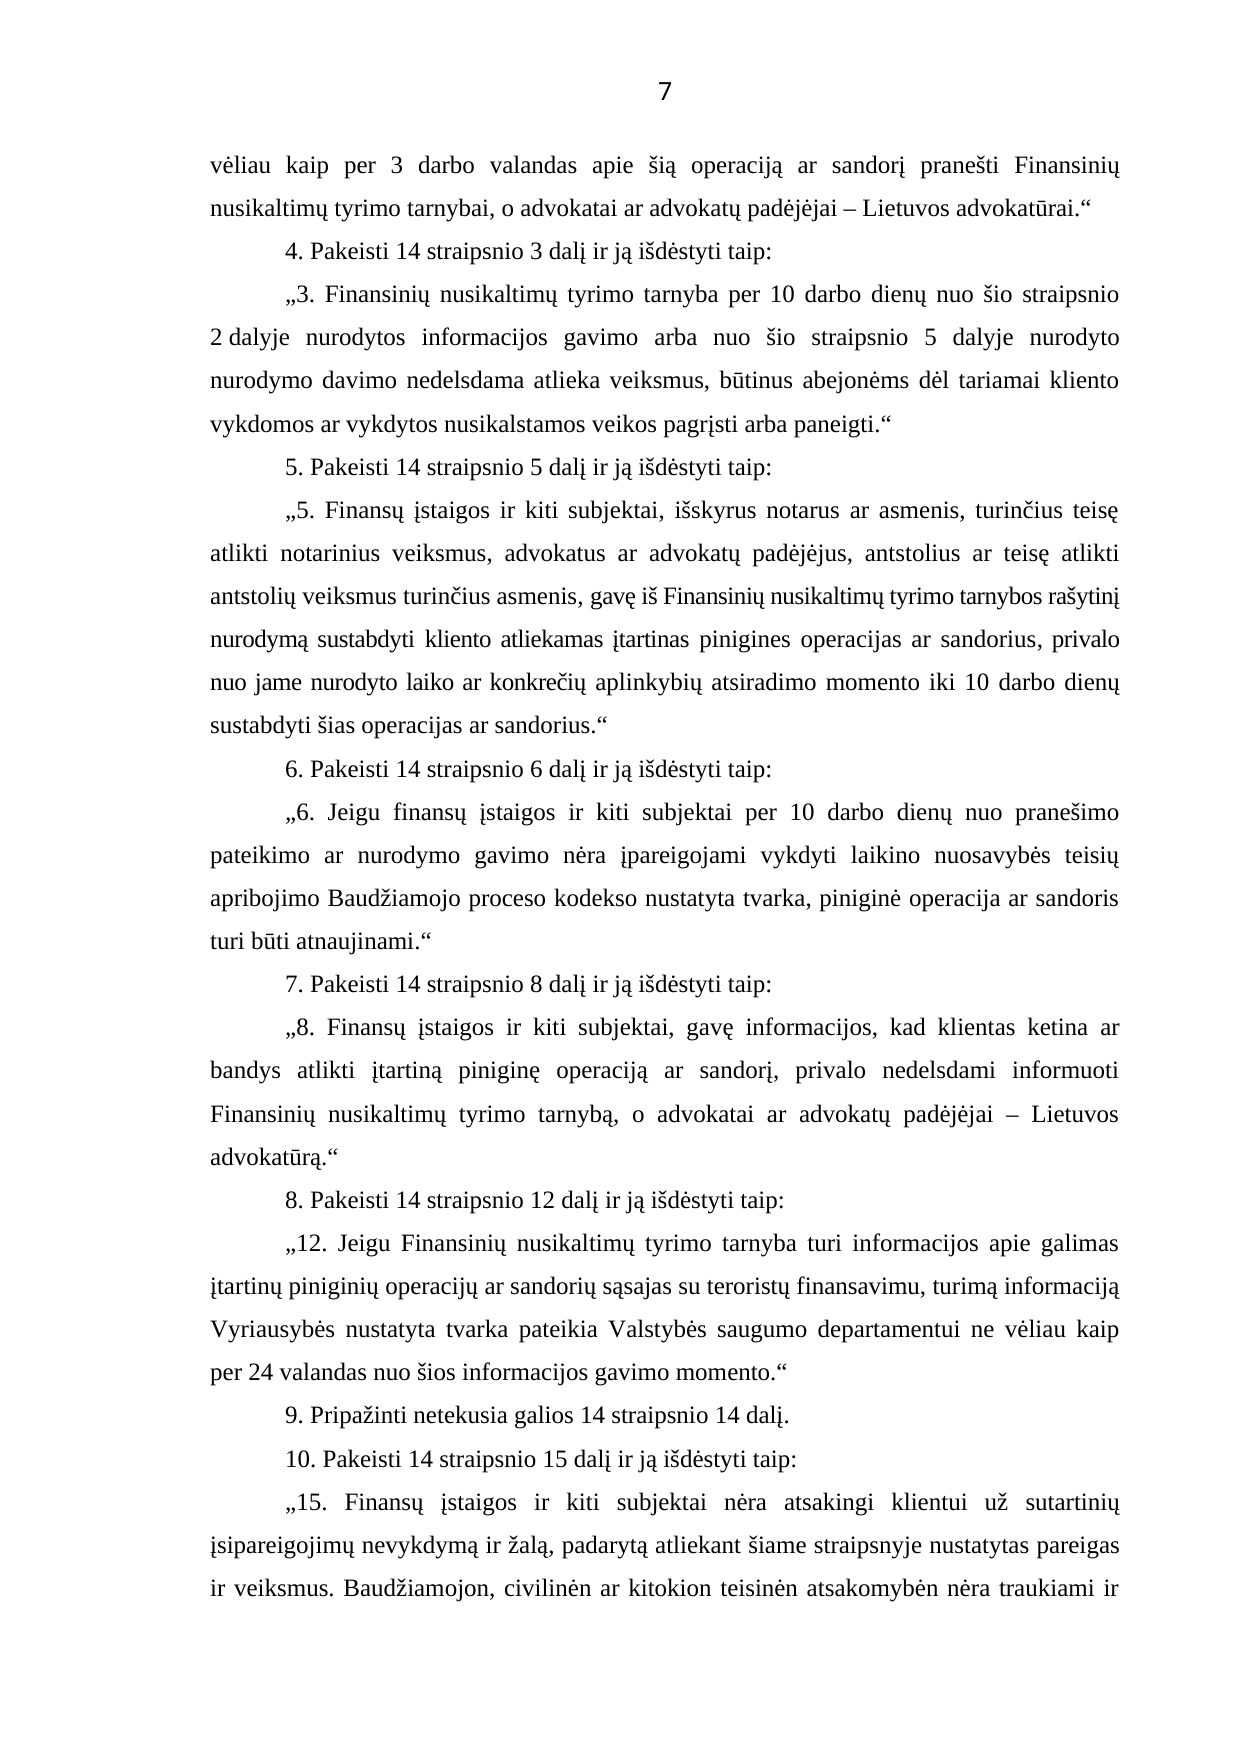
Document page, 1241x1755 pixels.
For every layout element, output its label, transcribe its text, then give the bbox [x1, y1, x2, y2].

text „3. Finansinių nusikaltimų tyrimo tarnyba per 10 darbo dienų nuo šio straipsnio 2 dalyje nurodytos informacijos gavimo arba nuo šio straipsnio 5 dalyje nurodyto nurodymo davimo nedelsdama atlieka veiksmus, būtinus abejonėms dėl tariamai kliento vykdomos ar vykdytos nusikalstamos veikos pagrįsti arba paneigti.“ [210, 279, 1120, 437]
text „6. Jeigu finansų įstaigos ir kiti subjektai per 10 darbo dienų nuo pranešimo pateikimo ar nurodymo gavimo nėra įpareigojami vykdyti laikino nuosavybės teisių apribojimo Baudžiamojo proceso kodekso nustatyta tvarka, piniginė operacija ar sandoris turi būti atnaujinami.“ [210, 797, 1120, 955]
text „8. Finansų įstaigos ir kiti subjektai, gavę informacijos, kad klientas ketina ar bandys atlikti įtartiną piniginę operaciją ar sandorį, privalo nedelsdami informuoti Finansinių nusikaltimų tyrimo tarnybą, o advokatai ar advokatų padėjėjai – Lietuvos advokatūrą.“ [210, 1012, 1120, 1171]
text „5. Finansų įstaigos ir kiti subjektai, išskyrus notarus ar asmenis, turinčius teisę atlikti notarinius veiksmus, advokatus ar advokatų padėjėjus, antstolius ar teisę atlikti antstolių veiksmus turinčius asmenis, gavę iš Finansinių nusikaltimų tyrimo tarnybos rašytinį nurodymą sustabdyti kliento atliekamas įtartinas pinigines operacijas ar sandorius, privalo nuo jame nurodyto laiko ar konkrečių aplinkybių atsiradimo momento iki 10 darbo dienų sustabdyti šias operacijas ar sandorius.“ [210, 495, 1120, 739]
text 4. Pakeisti 14 straipsnio 3 dalį ir ją išdėstyti taip: [210, 236, 1120, 265]
text 7. Pakeisti 14 straipsnio 8 dalį ir ją išdėstyti taip: [210, 969, 1120, 998]
text vėliau kaip per 3 darbo valandas apie šią operaciją ar sandorį pranešti Finansinių nusikaltimų tyrimo tarnybai, o advokatai ar advokatų padėjėjai – Lietuvos advokatūrai.“ [210, 150, 1120, 222]
text „15. Finansų įstaigos ir kiti subjektai nėra atsakingi klientui už sutartinių įsipareigojimų nevykdymą ir žalą, padarytą atliekant šiame straipsnyje nustatytas pareigas ir veiksmus. Baudžiamojon, civilinėn ar kitokion teisinėn atsakomybėn nėra traukiami ir [210, 1487, 1120, 1602]
text 10. Pakeisti 14 straipsnio 15 dalį ir ją išdėstyti taip: [210, 1444, 1120, 1472]
text „12. Jeigu Finansinių nusikaltimų tyrimo tarnyba turi informacijos apie galimas įtartinų piniginių operacijų ar sandorių sąsajas su teroristų finansavimu, turimą informaciją Vyriausybės nustatyta tvarka pateikia Valstybės saugumo departamentui ne vėliau kaip per 24 valandas nuo šios informacijos gavimo momento.“ [210, 1228, 1120, 1386]
text 9. Pripažinti netekusia galios 14 straipsnio 14 dalį. [210, 1401, 1120, 1429]
text 5. Pakeisti 14 straipsnio 5 dalį ir ją išdėstyti taip: [210, 452, 1120, 481]
text 8. Pakeisti 14 straipsnio 12 dalį ir ją išdėstyti taip: [210, 1185, 1120, 1214]
text 6. Pakeisti 14 straipsnio 6 dalį ir ją išdėstyti taip: [210, 754, 1120, 782]
